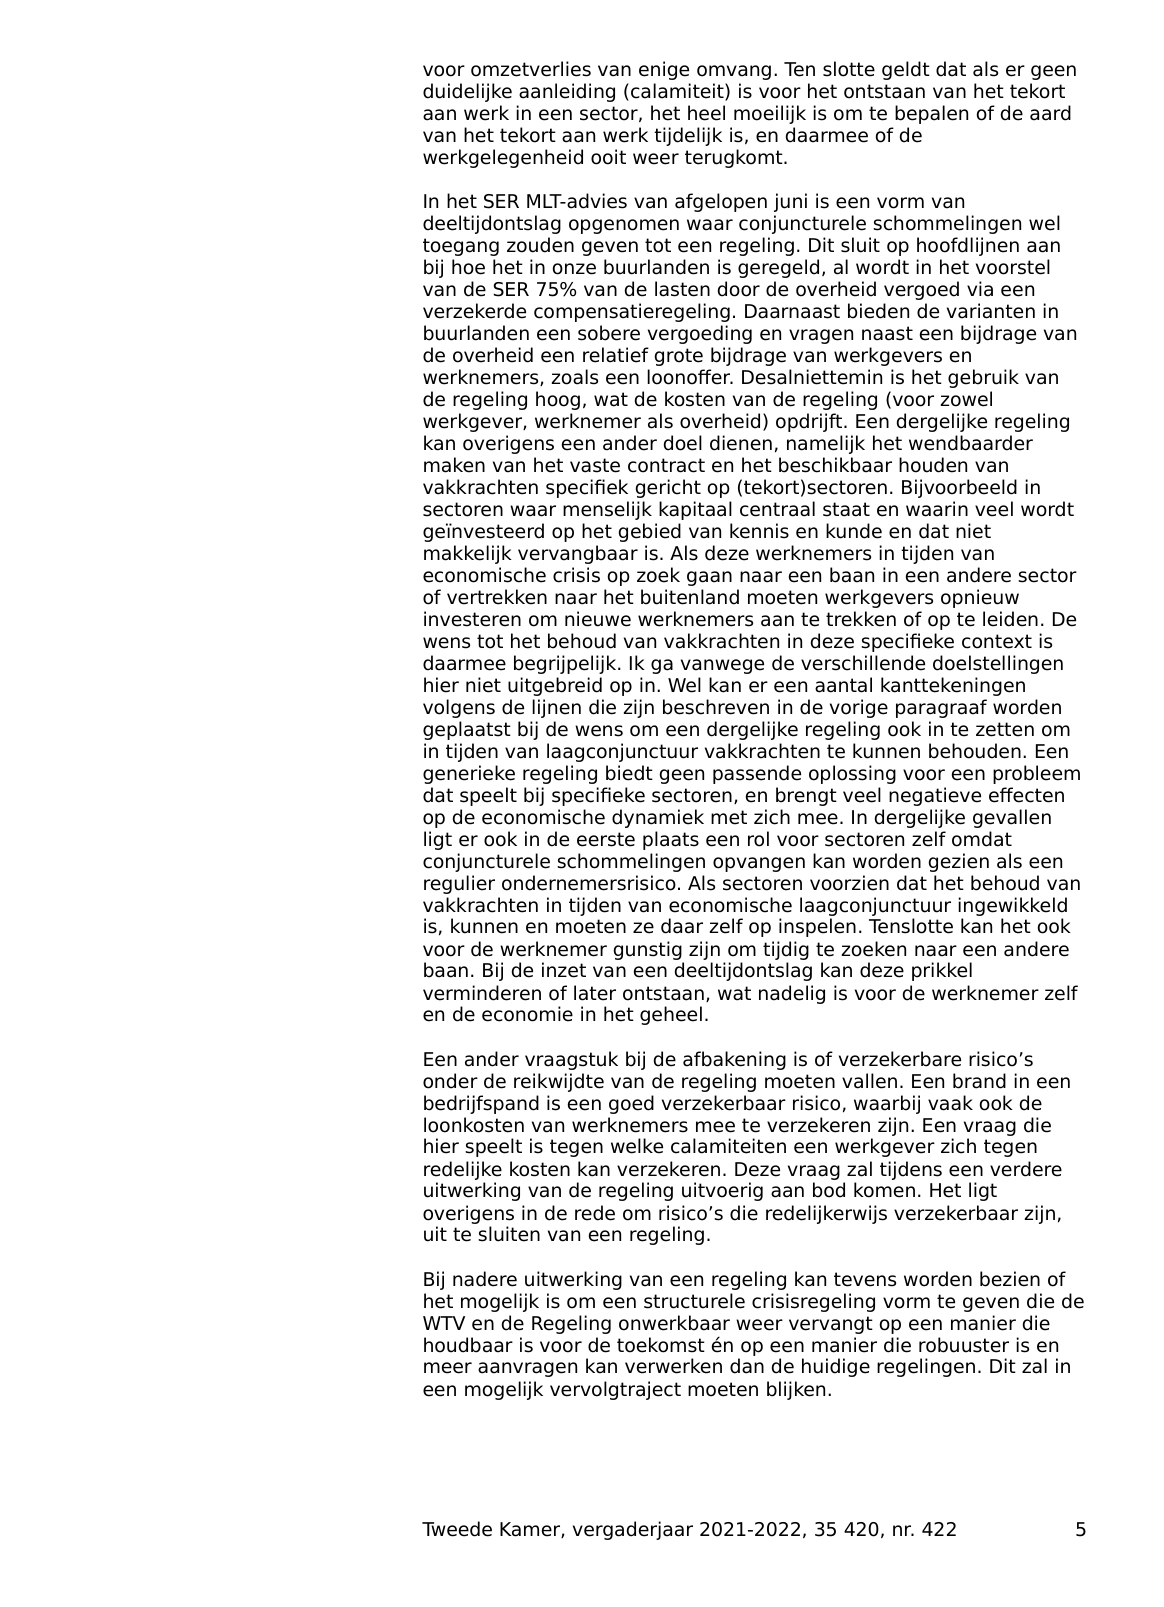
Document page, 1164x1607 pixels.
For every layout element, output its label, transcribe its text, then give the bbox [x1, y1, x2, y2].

text Een ander vraagstuk bij de afbakening is of verzekerbare risico’s onder de reikwijdte van de regeling moeten vallen. Een brand in een bedrijfspand is een goed verzekerbaar risico, waarbij vaak ook de loonkosten van werknemers mee te verzekeren zijn. Een vraag die hier speelt is tegen welke calamiteiten een werkgever zich tegen redelijke kosten kan verzekeren. Deze vraag zal tijdens een verdere uitwerking van de regeling uitvoerig aan bod komen. Het ligt overigens in de rede om risico’s die redelijkerwijs verzekerbaar zijn, uit te sluiten van een regeling. [422, 1048, 1087, 1246]
text voor omzetverlies van enige omvang. Ten slotte geldt dat als er geen duidelijke aanleiding (calamiteit) is voor het ontstaan van het tekort aan werk in een sector, het heel moeilijk is om te bepalen of de aard van het tekort aan werk tijdelijk is, en daarmee of de werkgelegenheid ooit weer terugkomt. [422, 59, 1087, 169]
text Bij nadere uitwerking van een regeling kan tevens worden bezien of het mogelijk is om een structurele crisisregeling vorm te geven die de WTV en de Regeling onwerkbaar weer vervangt op een manier die houdbaar is voor de toekomst én op een manier die robuuster is en meer aanvragen kan verwerken dan de huidige regelingen. Dit zal in een mogelijk vervolgtraject moeten blijken. [422, 1268, 1087, 1400]
text In het SER MLT-advies van afgelopen juni is een vorm van deeltijdontslag opgenomen waar conjuncturele schommelingen wel toegang zouden geven tot een regeling. Dit sluit op hoofdlijnen aan bij hoe het in onze buurlanden is geregeld, al wordt in het voorstel van de SER 75% van de lasten door de overheid vergoed via een verzekerde compensatieregeling. Daarnaast bieden de varianten in buurlanden een sobere vergoeding en vragen naast een bijdrage van de overheid een relatief grote bijdrage van werkgevers en werknemers, zoals een loonoffer. Desalniettemin is het gebruik van de regeling hoog, wat de kosten van de regeling (voor zowel werkgever, werknemer als overheid) opdrijft. Een dergelijke regeling kan overigens een ander doel dienen, namelijk het wendbaarder maken van het vaste contract en het beschikbaar houden van vakkrachten specifiek gericht op (tekort)sectoren. Bijvoorbeeld in sectoren waar menselijk kapitaal centraal staat en waarin veel wordt geïnvesteerd op het gebied van kennis en kunde en dat niet makkelijk vervangbaar is. Als deze werknemers in tijden van economische crisis op zoek gaan naar een baan in een andere sector of vertrekken naar het buitenland moeten werkgevers opnieuw investeren om nieuwe werknemers aan te trekken of op te leiden. De wens tot het behoud van vakkrachten in deze specifieke context is daarmee begrijpelijk. Ik ga vanwege de verschillende doelstellingen hier niet uitgebreid op in. Wel kan er een aantal kanttekeningen volgens de lijnen die zijn beschreven in de vorige paragraaf worden geplaatst bij de wens om een dergelijke regeling ook in te zetten om in tijden van laagconjunctuur vakkrachten te kunnen behouden. Een generieke regeling biedt geen passende oplossing voor een probleem dat speelt bij specifieke sectoren, en brengt veel negatieve effecten op de economische dynamiek met zich mee. In dergelijke gevallen ligt er ook in de eerste plaats een rol voor sectoren zelf omdat conjuncturele schommelingen opvangen kan worden gezien als een regulier ondernemersrisico. Als sectoren voorzien dat het behoud van vakkrachten in tijden van economische laagconjunctuur ingewikkeld is, kunnen en moeten ze daar zelf op inspelen. Tenslotte kan het ook voor de werknemer gunstig zijn om tijdig te zoeken naar een andere baan. Bij de inzet van een deeltijdontslag kan deze prikkel verminderen of later ontstaan, wat nadelig is voor de werknemer zelf en de economie in het geheel. [422, 191, 1087, 1026]
